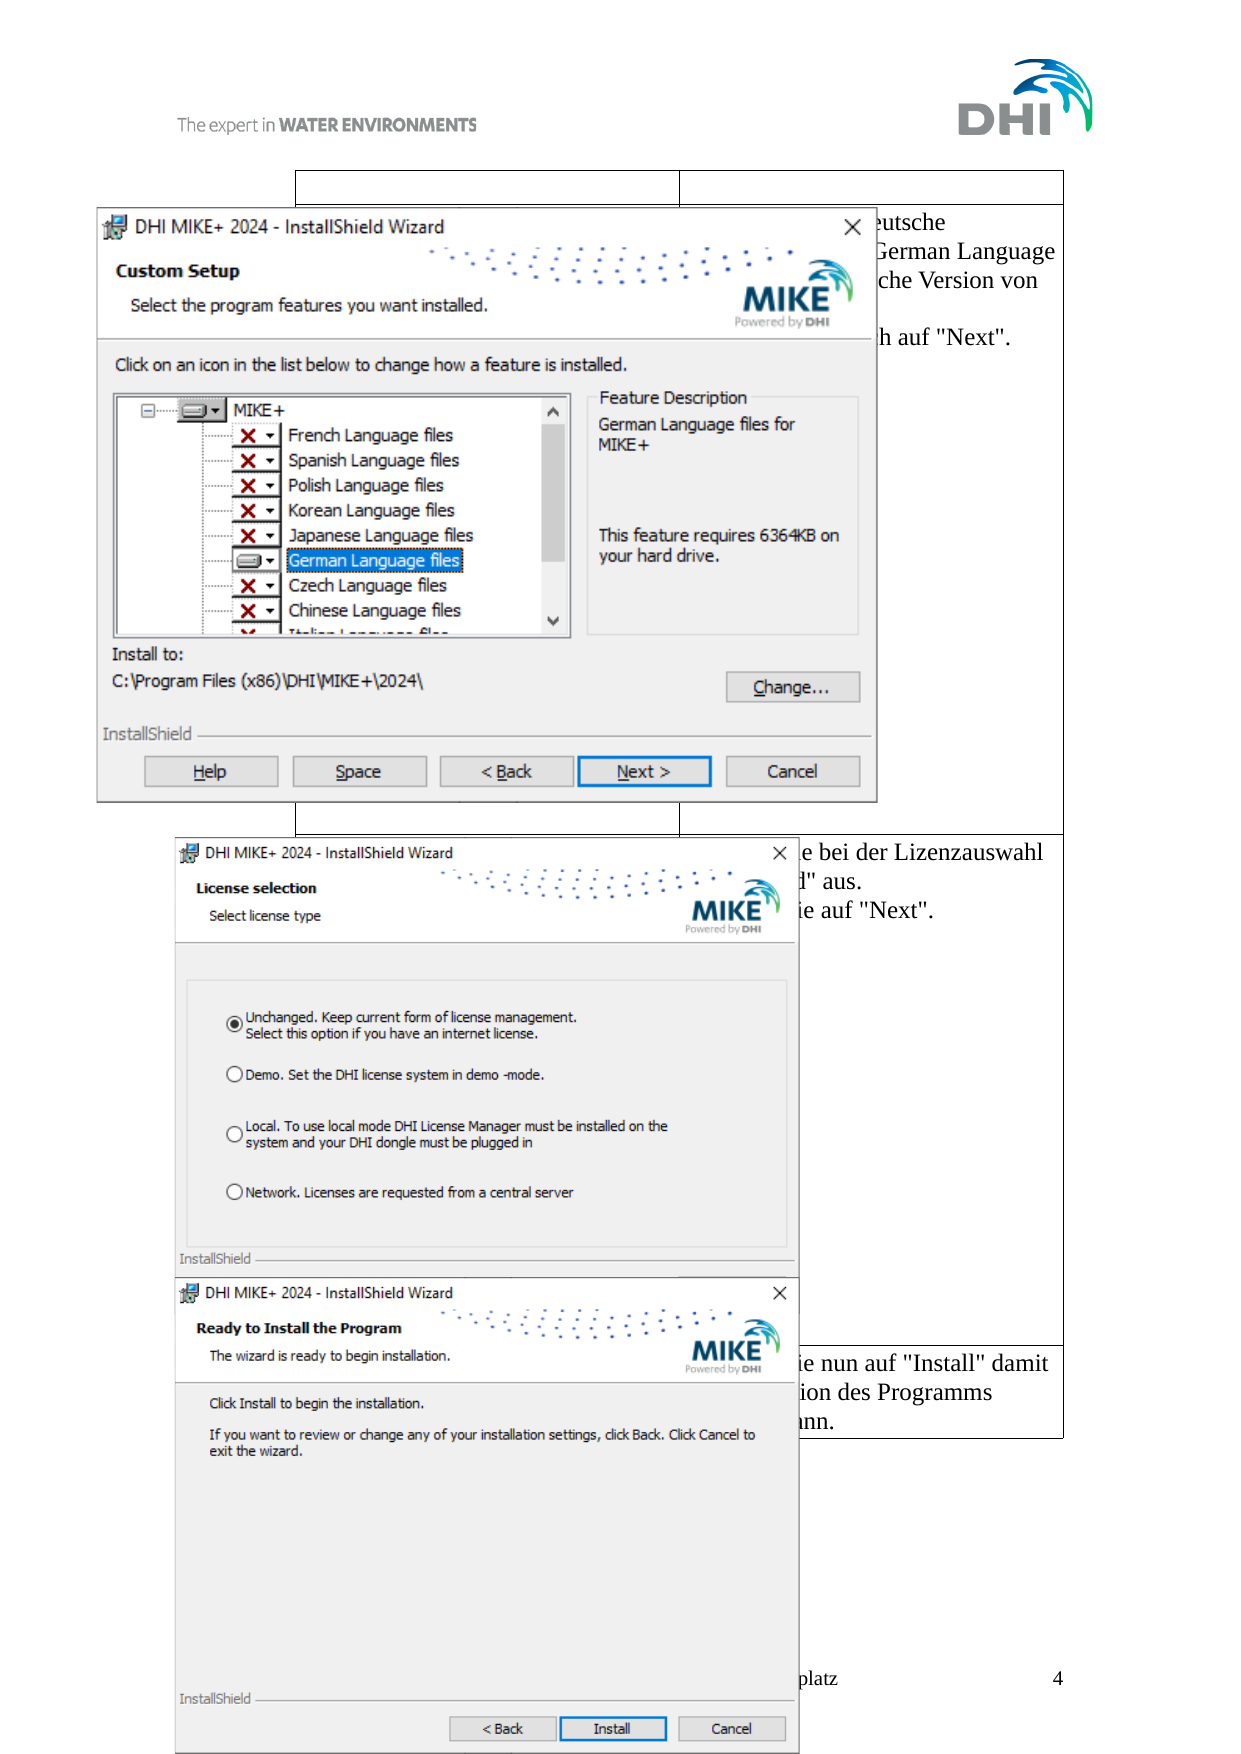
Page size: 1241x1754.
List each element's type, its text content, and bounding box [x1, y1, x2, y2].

table_cell • Wählen Sie bei der Lizenzauswahl "Unchanged" aus. • Klicken Sie auf "Next". [680, 835, 1063, 1345]
picture [958, 59, 1093, 135]
picture [174, 837, 800, 1754]
table_cell [296, 171, 679, 204]
table_cell [680, 171, 1063, 204]
table_cell [296, 803, 679, 834]
picture [177, 117, 477, 135]
table_cell • Wählen Sie das deutsche Sprachpaket aus ("German Language files") um die deutsche Version von MIKE+ zu nutzen. • Klicken Sie danach auf "Next". [680, 205, 1063, 834]
table_cell • Klicken Sie nun auf "Install" damit die Installation des Programms beginnen kann. [800, 1346, 1063, 1437]
picture [96, 207, 878, 803]
